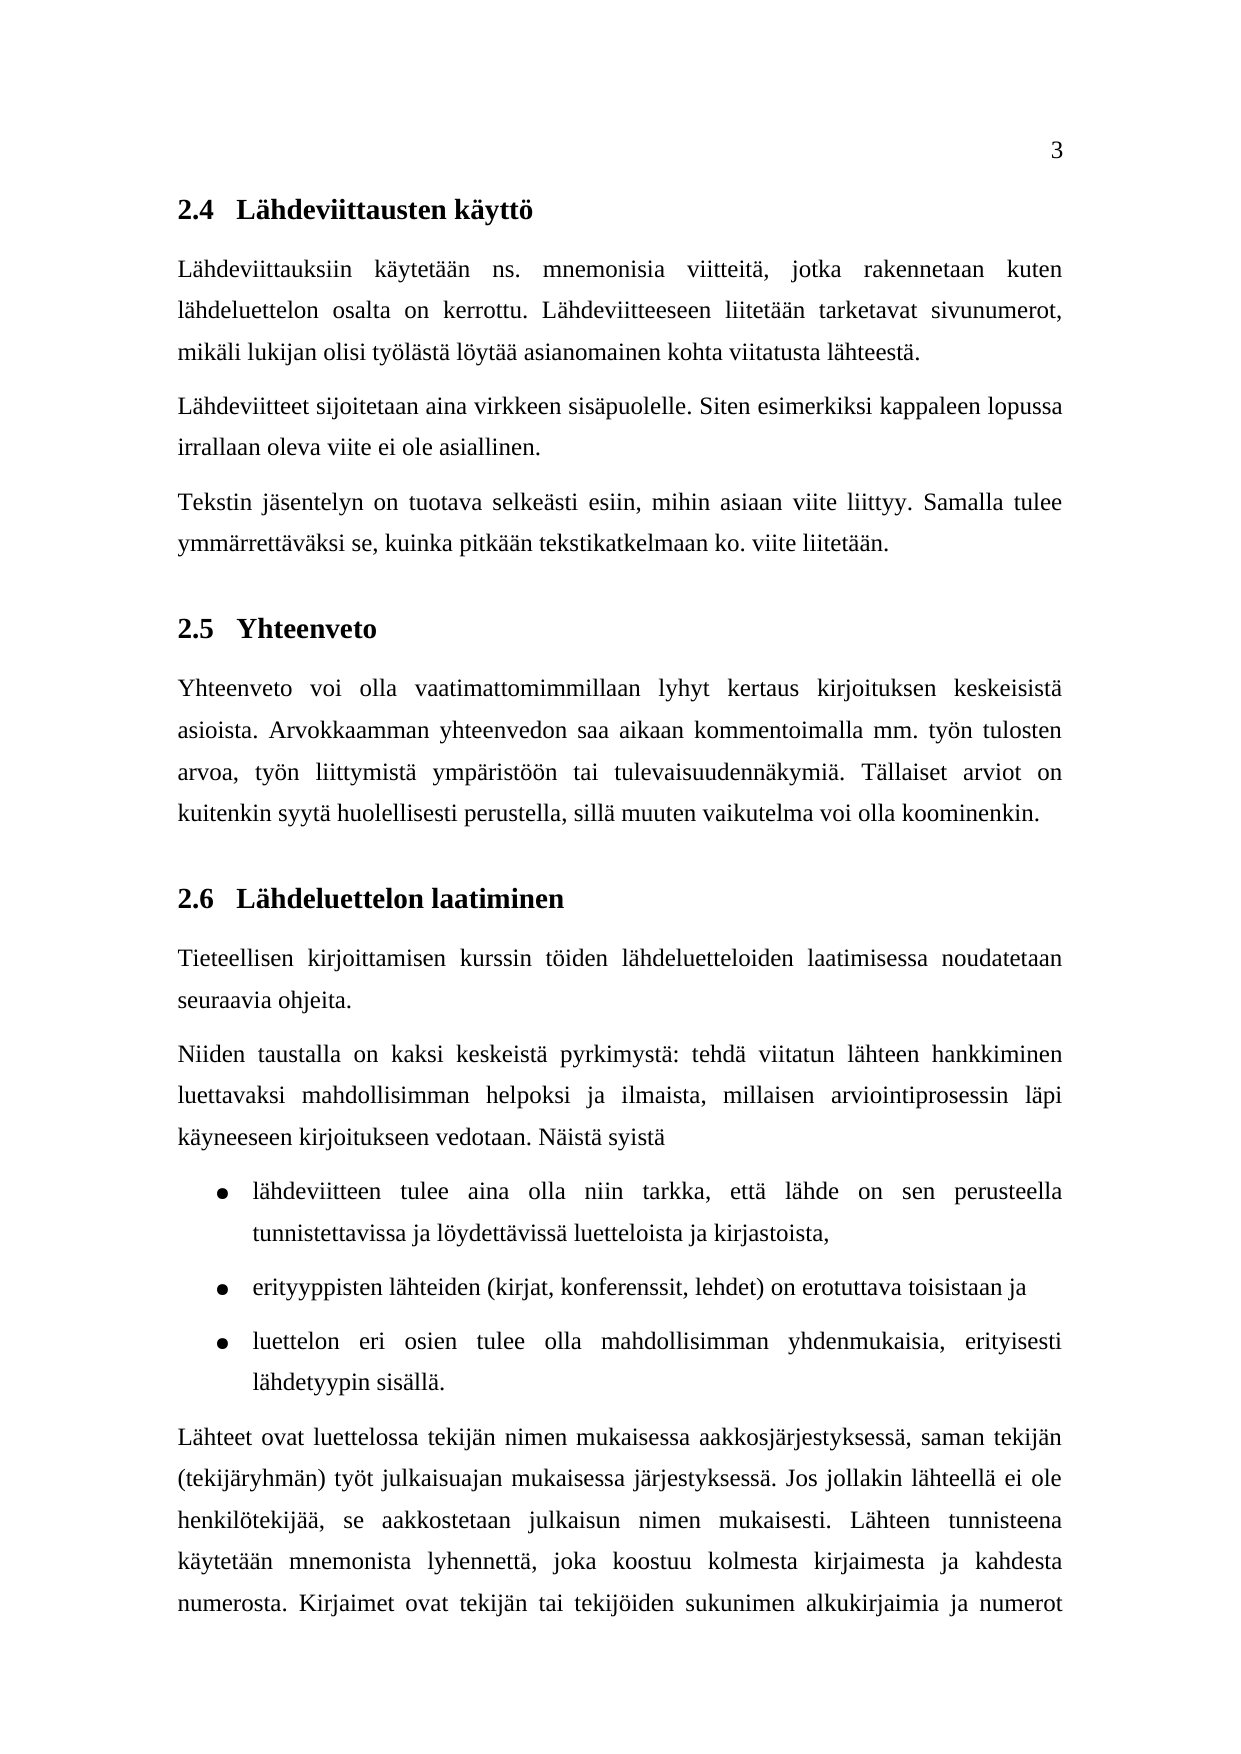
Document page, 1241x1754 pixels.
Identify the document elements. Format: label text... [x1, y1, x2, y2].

text Lähteet ovat luettelossa tekijän nimen mukaisessa aakkosjärjestyksessä, saman tekijän (tekijäryhmän) työt julkaisuajan mukaisessa järjestyksessä. Jos jollakin lähteellä ei ole henkilötekijää, se aakkostetaan julkaisun nimen mukaisesti. Lähteen tunnisteena käytetään mnemonista lyhennettä, joka koostuu kolmesta kirjaimesta ja kahdesta numerosta. Kirjaimet ovat tekijän tai tekijöiden sukunimen alkukirjaimia ja numerot [177, 1423, 1063, 1617]
text Niiden taustalla on kaksi keskeistä pyrkimystä: tehdä viitatun lähteen hankkiminen luettavaksi mahdollisimman helpoksi ja ilmaista, millaisen arviointiprosessin läpi käyneeseen kirjoitukseen vedotaan. Näistä syistä [177, 1040, 1063, 1151]
text Lähdeviitteet sijoitetaan aina virkkeen sisäpuolelle. Siten esimerkiksi kappaleen lopussa irrallaan oleva viite ei ole asiallinen. [177, 392, 1063, 461]
subtitle Lähdeviittausten käyttö [177, 193, 1063, 225]
list luettelon eri osien tulee olla mahdollisimman yhdenmukaisia, erityisesti lähdetyypin sisällä. [215, 1327, 1063, 1396]
list lähdeviitteen tulee aina olla niin tarkka, että lähde on sen perusteella tunnistettavissa ja löydettävissä luetteloista ja kirjastoista, [215, 1177, 1063, 1247]
text Tekstin jäsentelyn on tuotava selkeästi esiin, mihin asiaan viite liittyy. Samalla tulee ymmärrettäväksi se, kuinka pitkään tekstikatkelmaan ko. viite liitetään. [177, 488, 1063, 557]
subtitle Yhteenveto [177, 613, 1063, 645]
text Tieteellisen kirjoittamisen kurssin töiden lähdeluetteloiden laatimisessa noudatetaan seuraavia ohjeita. [177, 944, 1063, 1014]
text Lähdeviittauksiin käytetään ns. mnemonisia viitteitä, jotka rakennetaan kuten lähdeluettelon osalta on kerrottu. Lähdeviitteeseen liitetään tarketavat sivunumerot, mikäli lukijan olisi työlästä löytää asianomainen kohta viitatusta lähteestä. [177, 255, 1063, 366]
list erityyppisten lähteiden (kirjat, konferenssit, lehdet) on erotuttava toisistaan ja [215, 1273, 1063, 1301]
subtitle Lähdeluettelon laatiminen [177, 883, 1063, 915]
text Yhteenveto voi olla vaatimattomimmillaan lyhyt kertaus kirjoituksen keskeisistä asioista. Arvokkaamman yhteenvedon saa aikaan kommentoimalla mm. työn tulosten arvoa, työn liittymistä ympäristöön tai tulevaisuudennäkymiä. Tällaiset arviot on kuitenkin syytä huolellisesti perustella, sillä muuten vaikutelma voi olla koominenkin. [177, 674, 1063, 827]
